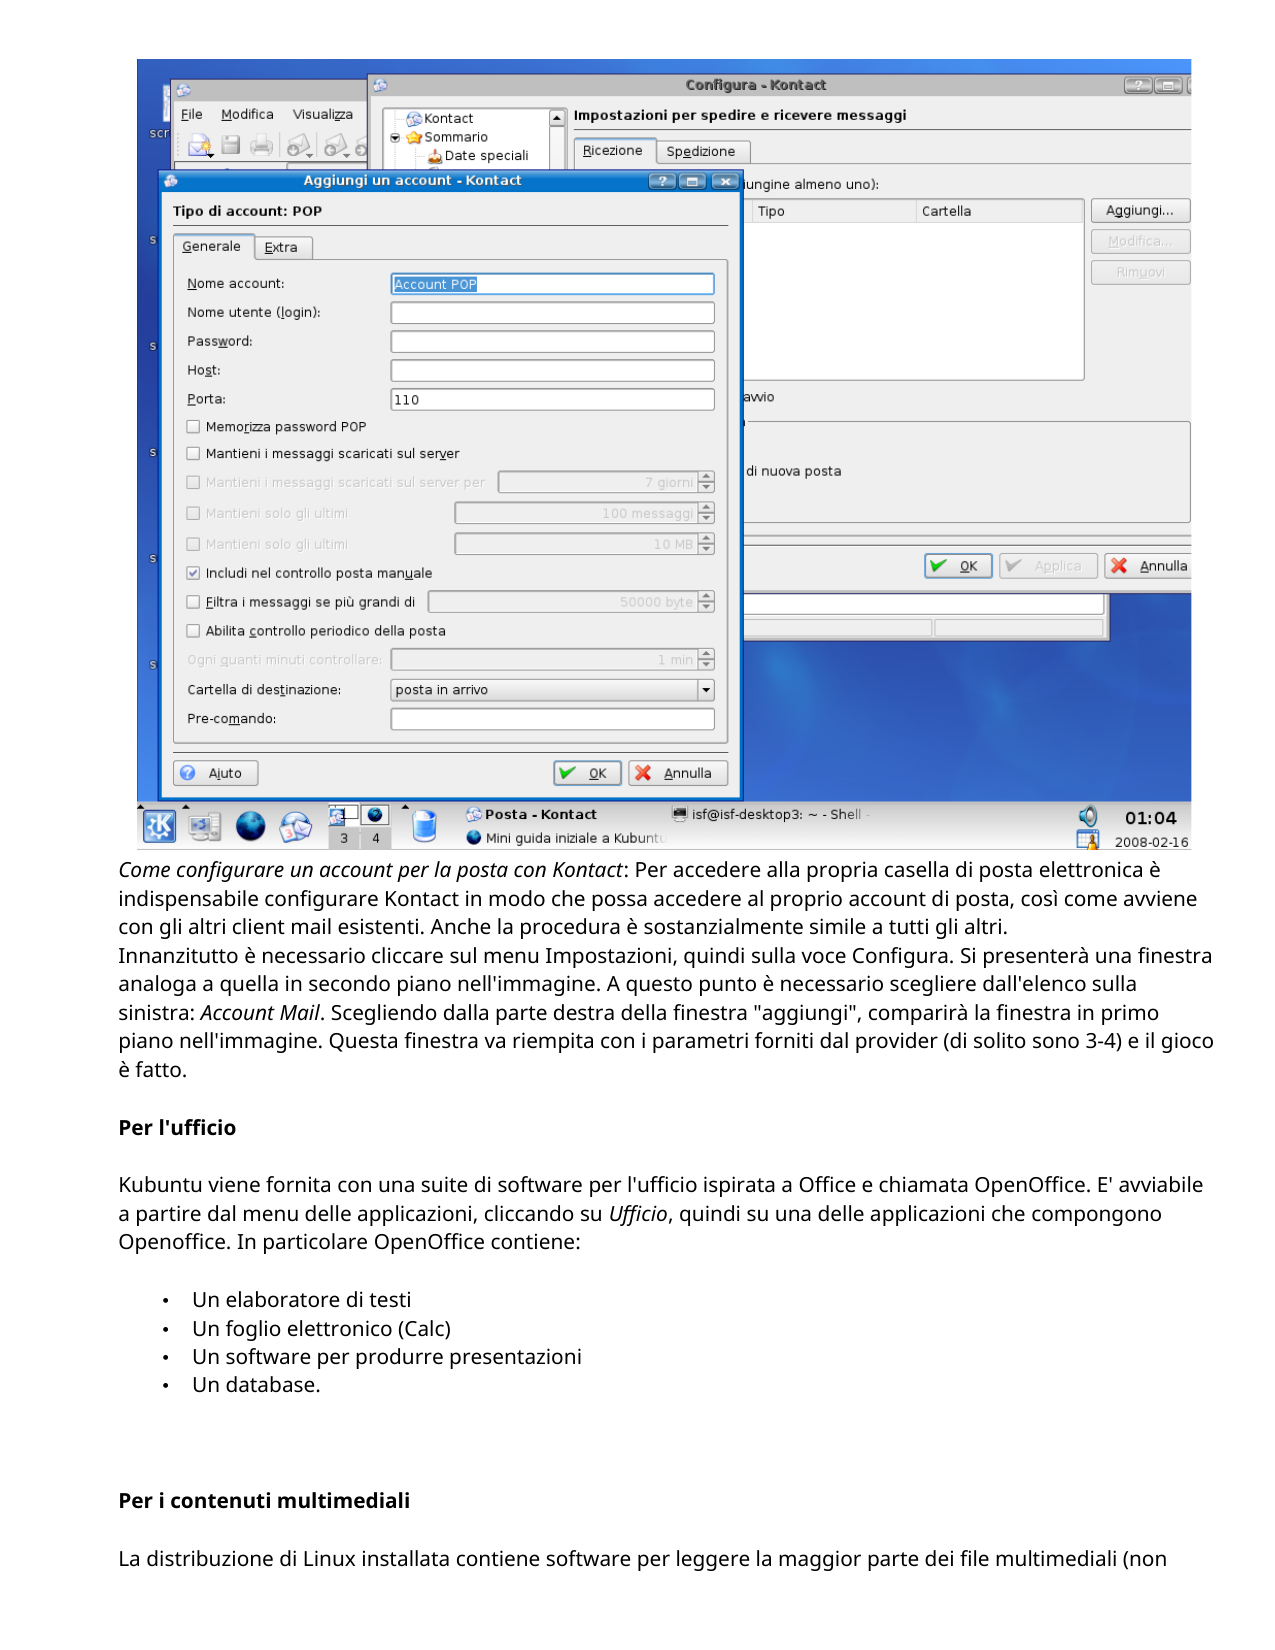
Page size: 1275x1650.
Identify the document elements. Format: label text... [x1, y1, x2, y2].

text Per l'ufficio [118, 1113, 1216, 1141]
list Un software per produrre presentazioni [162, 1342, 1216, 1371]
list Un elaboratore di testi [162, 1285, 1216, 1314]
text La distribuzione di Linux installata contiene software per leggere la maggior parte dei file multimediali (non [118, 1544, 1216, 1573]
text Kubuntu viene fornita con una suite di software per l'ufficio ispirata a Office e chiamata OpenOffice. E' avviabile a partire dal menu delle applicazioni, cliccando su Ufficio, quindi su una delle applicazioni che compongono Openoffice. In particolare OpenOffice contiene: [118, 1171, 1216, 1256]
list Un database. [162, 1371, 1216, 1399]
picture [137, 59, 1192, 850]
text Per i contenuti multimediali [118, 1486, 1216, 1515]
list Un foglio elettronico (Calc) [162, 1314, 1216, 1342]
text Come configurare un account per la posta con Kontact: Per accedere alla propria casella di posta elettronica è indispensabile configurare Kontact in modo che possa accedere al proprio account di posta, così come avviene con gli altri client mail esistenti. Anche la procedura è sostanzialmente simile a tutti gli altri. Innanzitutto è necessario cliccare sul menu Impostazioni, quindi sulla voce Configura. Si presenterà una finestra analoga a quella in secondo piano nell'immagine. A questo punto è necessario scegliere dall'elenco sulla sinistra: Account Mail. Scegliendo dalla parte destra della finestra "aggiungi", comparirà la finestra in primo piano nell'immagine. Questa finestra va riempita con i parametri forniti dal provider (di solito sono 3-4) e il gioco è fatto. [118, 856, 1216, 1083]
